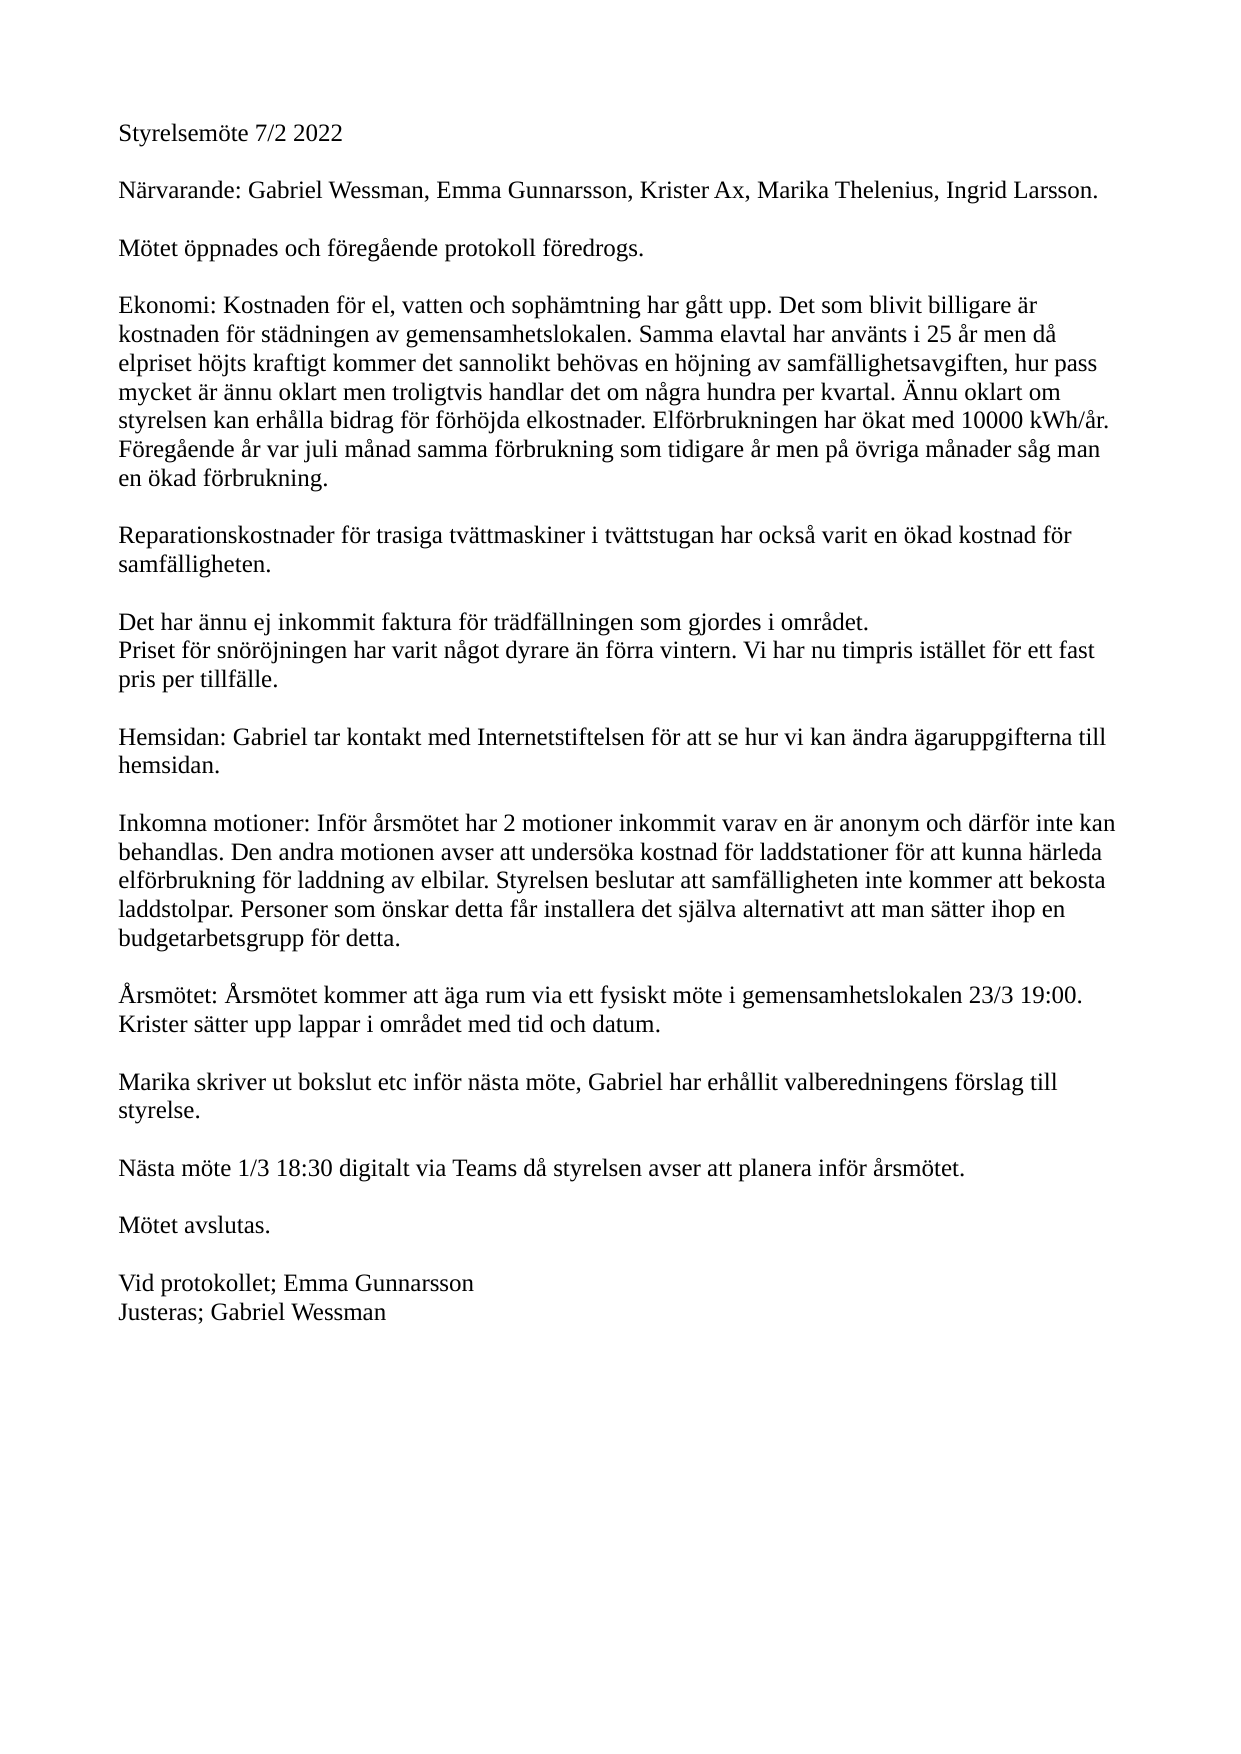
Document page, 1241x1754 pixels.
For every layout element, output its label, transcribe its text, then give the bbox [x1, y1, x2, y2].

text Priset för snöröjningen har varit något dyrare än förra vintern. Vi har nu timpris istället för ett fast pris per tillfälle. [118, 636, 1122, 693]
text Nästa möte 1/3 18:30 digitalt via Teams då styrelsen avser att planera inför årsmötet. [118, 1153, 1122, 1182]
text Mötet avslutas. [118, 1211, 1122, 1239]
text Närvarande: Gabriel Wessman, Emma Gunnarsson, Krister Ax, Marika Thelenius, Ingrid Larsson. [118, 176, 1122, 204]
text Inkomna motioner: Inför årsmötet har 2 motioner inkommit varav en är anonym och därför inte kan behandlas. Den andra motionen avser att undersöka kostnad för laddstationer för att kunna härleda elförbrukning för laddning av elbilar. Styrelsen beslutar att samfälligheten inte kommer att bekosta laddstolpar. Personer som önskar detta får installera det själva alternativt att man sätter ihop en budgetarbetsgrupp för detta. [118, 808, 1122, 952]
text Årsmötet: Årsmötet kommer att äga rum via ett fysiskt möte i gemensamhetslokalen 23/3 19:00. Krister sätter upp lappar i området med tid och datum. [118, 981, 1122, 1038]
text Styrelsemöte 7/2 2022 [118, 118, 1122, 147]
text Vid protokollet; Emma Gunnarsson [118, 1268, 1122, 1297]
text Justeras; Gabriel Wessman [118, 1297, 1122, 1326]
text Reparationskostnader för trasiga tvättmaskiner i tvättstugan har också varit en ökad kostnad för samfälligheten. [118, 521, 1122, 578]
text Det har ännu ej inkommit faktura för trädfällningen som gjordes i området. [118, 607, 1122, 636]
text Ekonomi: Kostnaden för el, vatten och sophämtning har gått upp. Det som blivit billigare är kostnaden för städningen av gemensamhetslokalen. Samma elavtal har använts i 25 år men då elpriset höjts kraftigt kommer det sannolikt behövas en höjning av samfällighetsavgiften, hur pass mycket är ännu oklart men troligtvis handlar det om några hundra per kvartal. Ännu oklart om styrelsen kan erhålla bidrag för förhöjda elkostnader. Elförbrukningen har ökat med 10000 kWh/år. Föregående år var juli månad samma förbrukning som tidigare år men på övriga månader såg man en ökad förbrukning. [118, 291, 1122, 492]
text Mötet öppnades och föregående protokoll föredrogs. [118, 233, 1122, 262]
text Hemsidan: Gabriel tar kontakt med Internetstiftelsen för att se hur vi kan ändra ägaruppgifterna till hemsidan. [118, 722, 1122, 779]
text Marika skriver ut bokslut etc inför nästa möte, Gabriel har erhållit valberedningens förslag till styrelse. [118, 1067, 1122, 1124]
